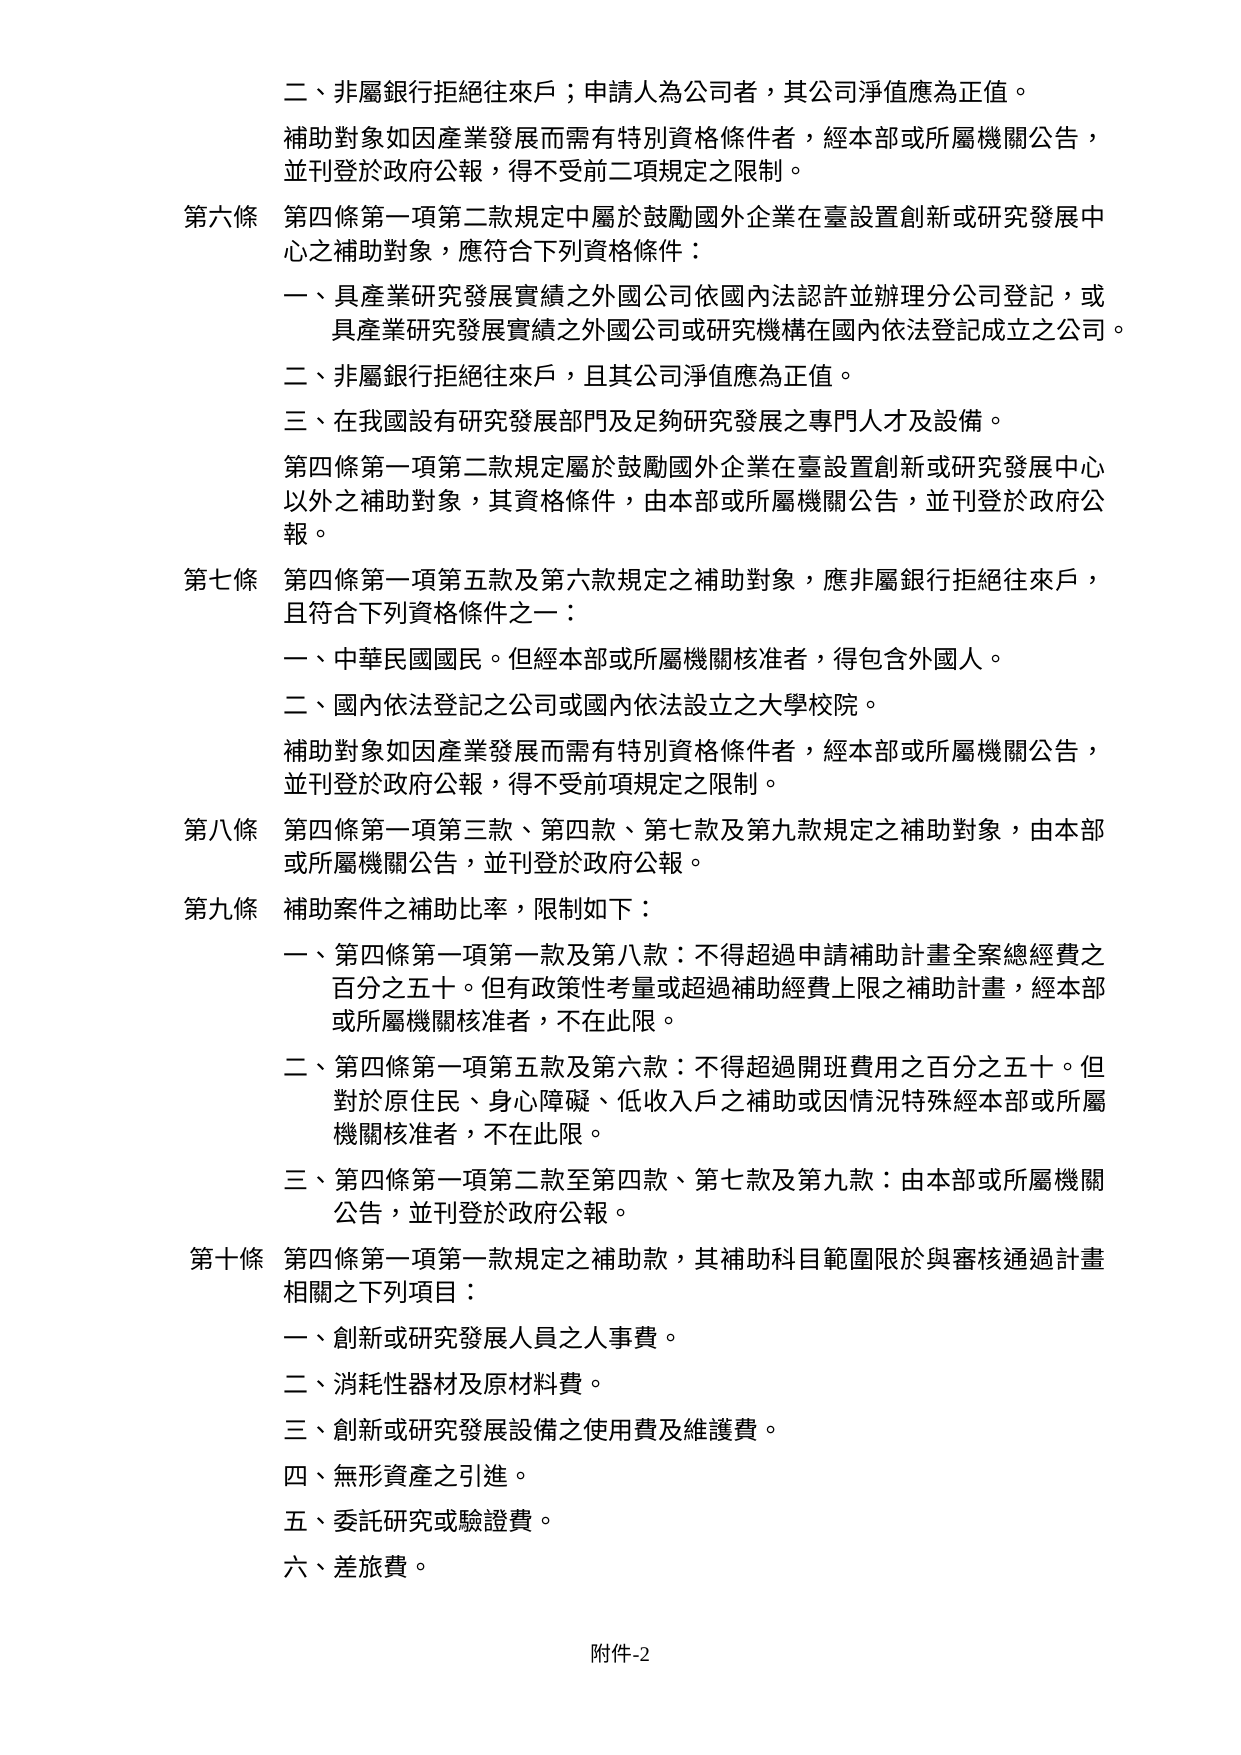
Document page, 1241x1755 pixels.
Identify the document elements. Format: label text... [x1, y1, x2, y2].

text 第九條 補助案件之補助比率，限制如下： [183, 892, 1107, 925]
text 第七條 第四條第一項第五款及第六款規定之補助對象，應非屬銀行拒絕往來戶，且符合下列資格條件之一： [183, 562, 1107, 629]
text 一、具產業研究發展實績之外國公司依國內法認許並辦理分公司登記，或具產業研究發展實績之外國公司或研究機構在國內依法登記成立之公司。 [283, 279, 1107, 346]
text 補助對象如因產業發展而需有特別資格條件者，經本部或所屬機關公告，並刊登於政府公報，得不受前二項規定之限制。 [283, 121, 1107, 187]
text 五、委託研究或驗證費。 [283, 1504, 1107, 1537]
text 四、無形資產之引進。 [283, 1458, 1107, 1492]
text 一、創新或研究發展人員之人事費。 [283, 1321, 1107, 1354]
text 三、第四條第一項第二款至第四款、第七款及第九款：由本部或所屬機關公告，並刊登於政府公報。 [283, 1162, 1107, 1229]
text 二、第四條第一項第五款及第六款：不得超過開班費用之百分之五十。但對於原住民、身心障礙、低收入戶之補助或因情況特殊經本部或所屬機關核准者，不在此限。 [283, 1050, 1107, 1150]
text 二、非屬銀行拒絕往來戶；申請人為公司者，其公司淨值應為正值。 [283, 75, 1107, 108]
text 三、創新或研究發展設備之使用費及維護費。 [283, 1412, 1107, 1446]
text 一、第四條第一項第一款及第八款：不得超過申請補助計畫全案總經費之百分之五十。但有政策性考量或超過補助經費上限之補助計畫，經本部或所屬機關核准者，不在此限。 [283, 937, 1107, 1037]
text 第八條 第四條第一項第三款、第四款、第七款及第九款規定之補助對象，由本部或所屬機關公告，並刊登於政府公報。 [183, 812, 1107, 879]
text 一、中華民國國民。但經本部或所屬機關核准者，得包含外國人。 [283, 642, 1107, 675]
text 二、消耗性器材及原材料費。 [283, 1367, 1107, 1400]
text 補助對象如因產業發展而需有特別資格條件者，經本部或所屬機關公告，並刊登於政府公報，得不受前項規定之限制。 [283, 733, 1107, 800]
text 二、非屬銀行拒絕往來戶，且其公司淨值應為正值。 [283, 358, 1107, 392]
text 二、國內依法登記之公司或國內依法設立之大學校院。 [283, 687, 1107, 721]
text 第十條 第四條第一項第一款規定之補助款，其補助科目範圍限於與審核通過計畫相關之下列項目： [183, 1242, 1107, 1308]
text 六、差旅費。 [283, 1550, 1107, 1583]
text 第六條 第四條第一項第二款規定中屬於鼓勵國外企業在臺設置創新或研究發展中心之補助對象，應符合下列資格條件： [183, 200, 1107, 267]
text 第四條第一項第二款規定屬於鼓勵國外企業在臺設置創新或研究發展中心以外之補助對象，其資格條件，由本部或所屬機關公告，並刊登於政府公報。 [283, 450, 1107, 550]
text 三、在我國設有研究發展部門及足夠研究發展之專門人才及設備。 [283, 404, 1107, 437]
